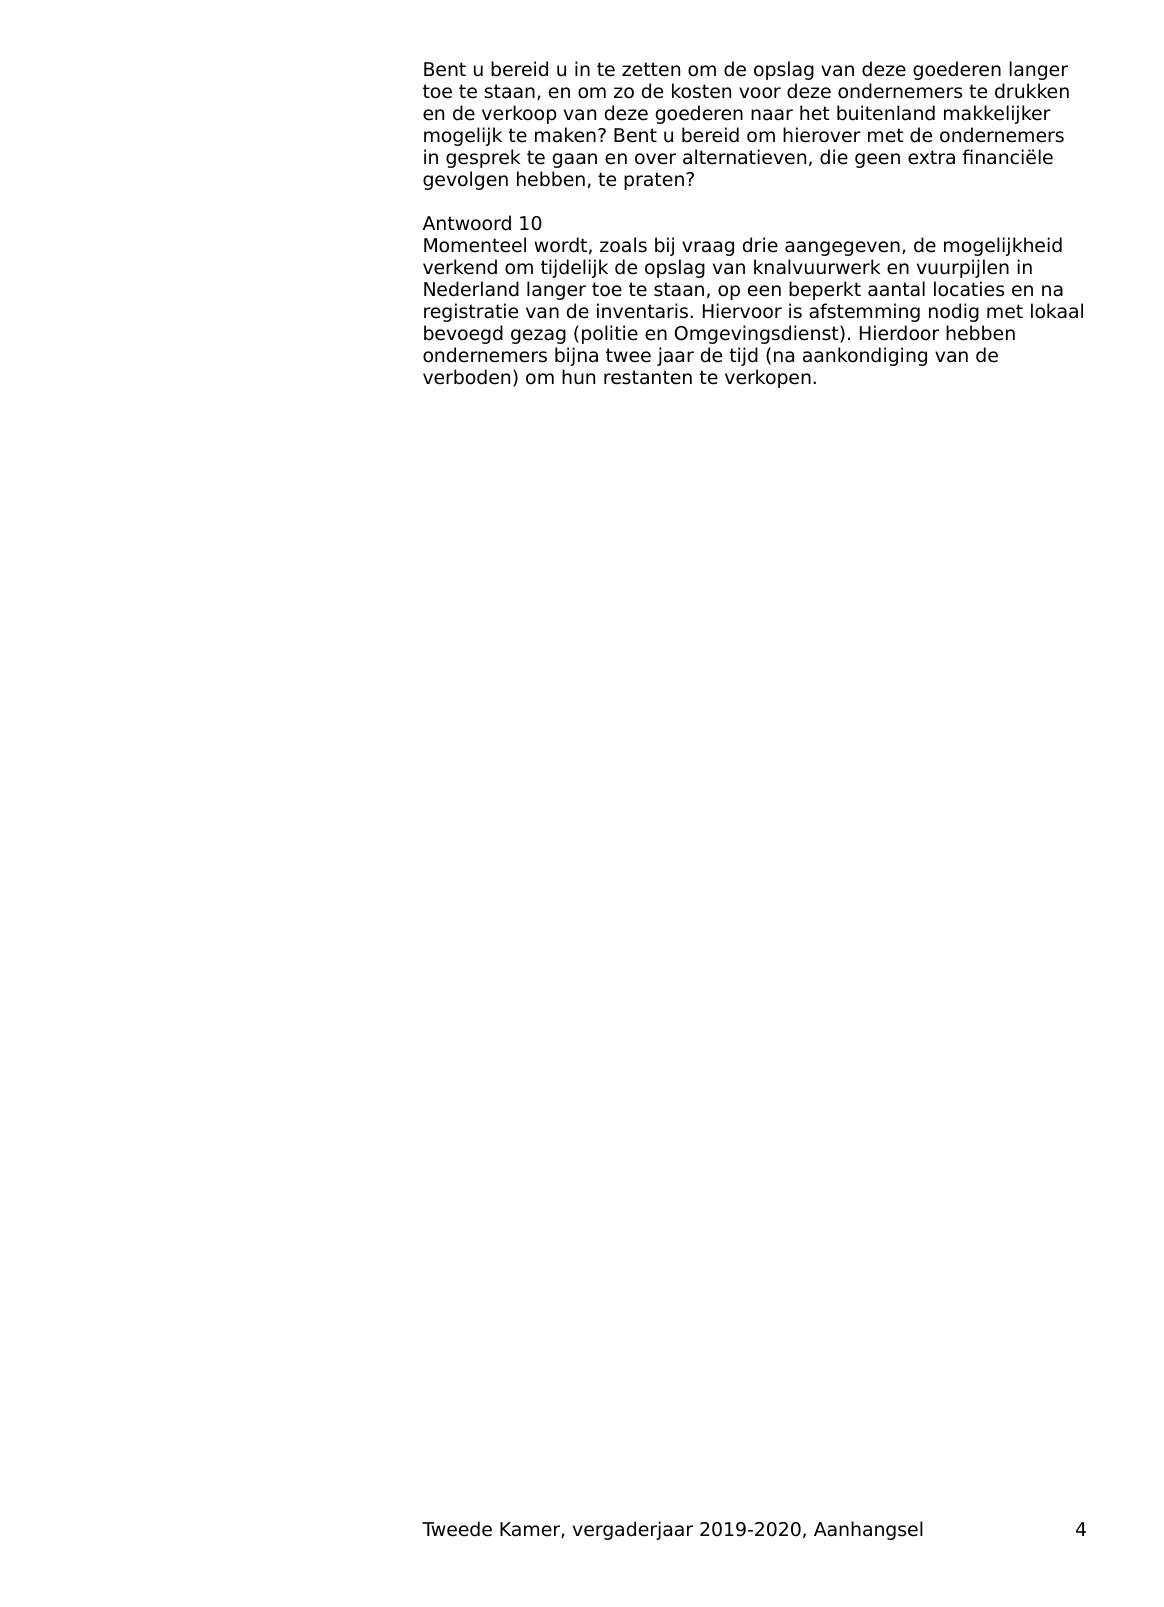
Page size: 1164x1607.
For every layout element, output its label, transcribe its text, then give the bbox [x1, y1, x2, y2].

text Bent u bereid u in te zetten om de opslag van deze goederen langer toe te staan, en om zo de kosten voor deze ondernemers te drukken en de verkoop van deze goederen naar het buitenland makkelijker mogelijk te maken? Bent u bereid om hierover met de ondernemers in gesprek te gaan en over alternatieven, die geen extra financiële gevolgen hebben, te praten? [422, 59, 1087, 191]
text Momenteel wordt, zoals bij vraag drie aangegeven, de mogelijkheid verkend om tijdelijk de opslag van knalvuurwerk en vuurpijlen in Nederland langer toe te staan, op een beperkt aantal locaties en na registratie van de inventaris. Hiervoor is afstemming nodig met lokaal bevoegd gezag (politie en Omgevingsdienst). Hierdoor hebben ondernemers bijna twee jaar de tijd (na aankondiging van de verboden) om hun restanten te verkopen. [422, 235, 1087, 389]
text Antwoord 10 [422, 213, 1087, 235]
